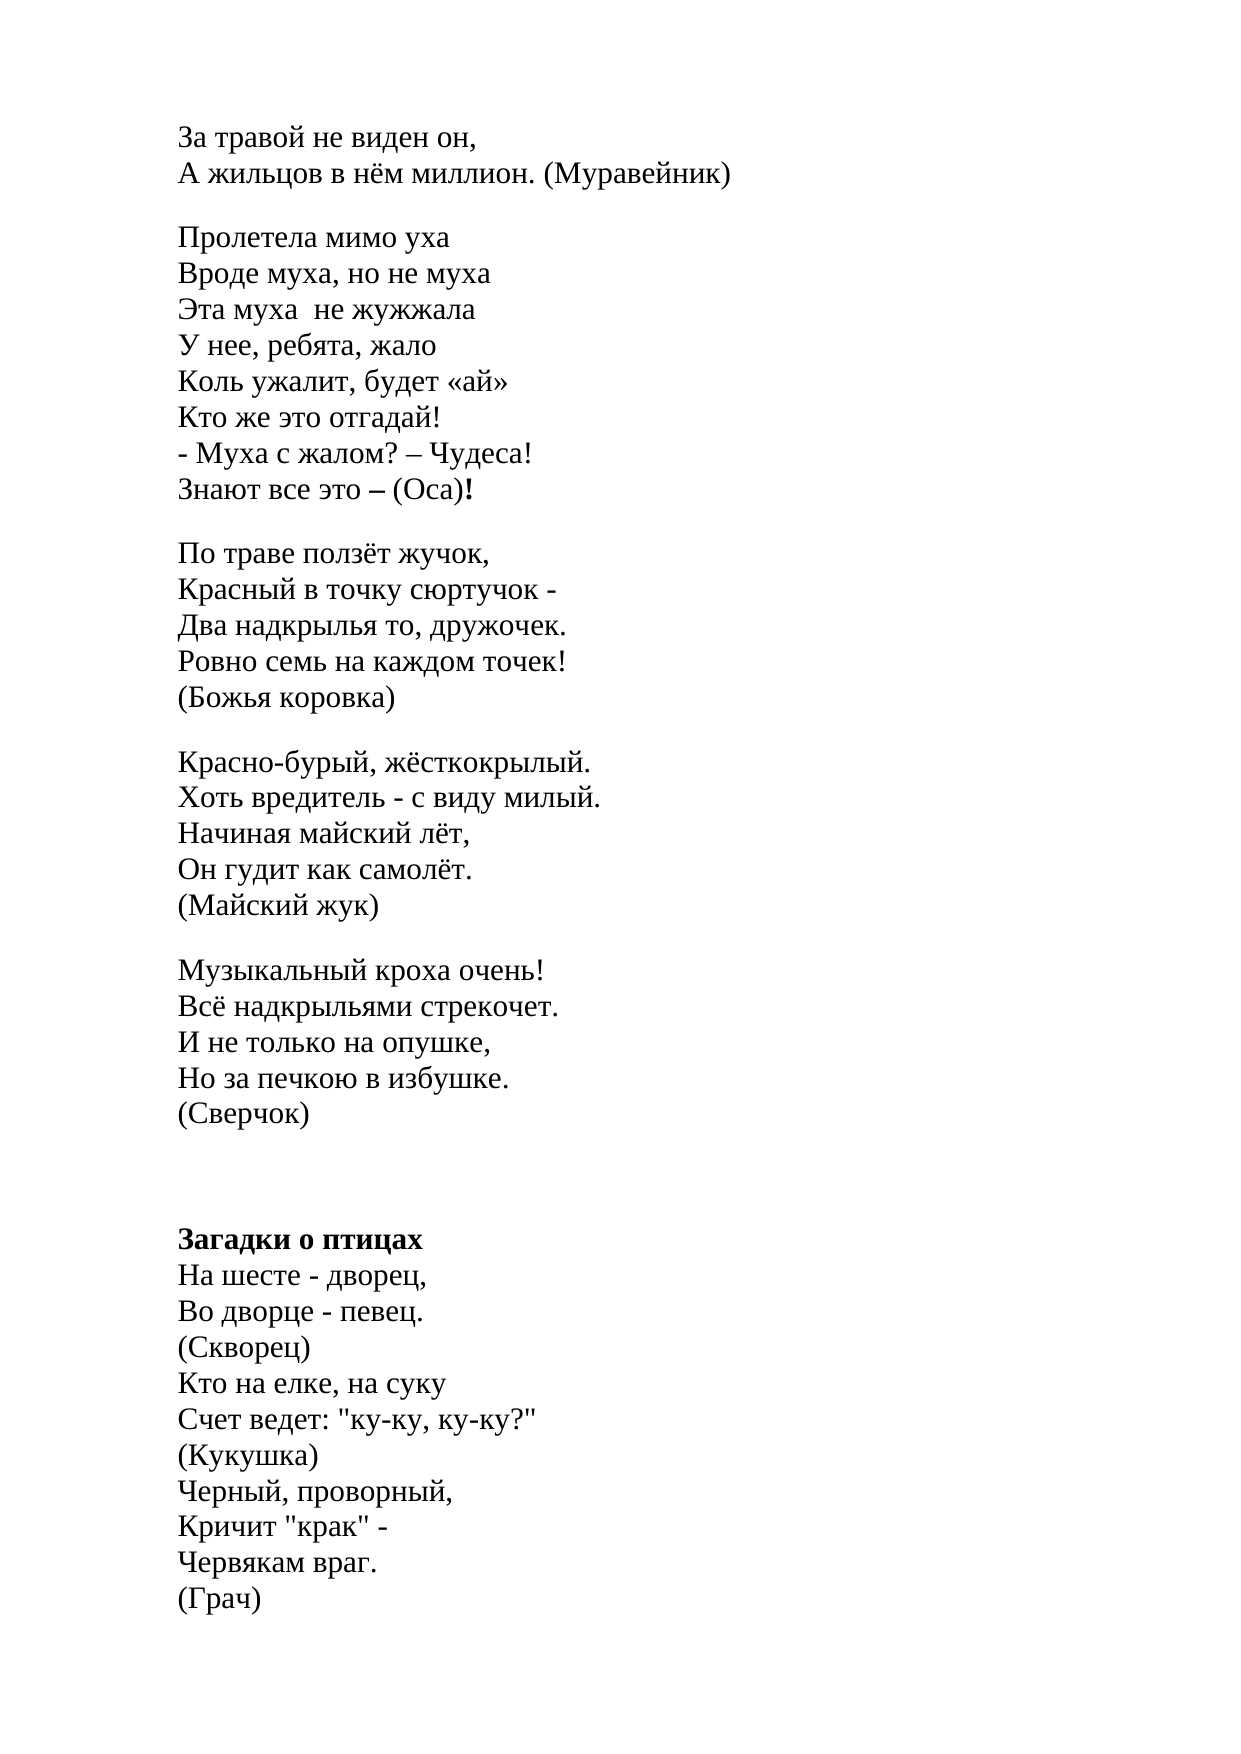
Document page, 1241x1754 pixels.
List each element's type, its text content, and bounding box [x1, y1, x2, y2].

text На шесте - дворец, [177, 1256, 1152, 1292]
text (Грач) [177, 1579, 1152, 1616]
text За травой не виден он, [177, 118, 1152, 154]
text Музыкальный кроха очень! Всё надкрыльями стрекочет. И не только на опушке, Но за печкою в избушке. (Сверчок) [177, 951, 1152, 1131]
text (Кукушка) [177, 1436, 1152, 1472]
text Красно-бурый, жёсткокрылый. Хоть вредитель - с виду милый. Начиная майский лёт, Он гудит как самолёт. (Майский жук) [177, 743, 1152, 922]
text Кричит "крак" - [177, 1508, 1152, 1544]
text Кто на елке, на суку [177, 1364, 1152, 1400]
text Пролетела мимо уха Вроде муха, но не муха Эта муха не жужжала У нее, ребята, жало Коль ужалит, будет «ай» Кто же это отгадай! - Муха с жалом? – Чудеса! Знают все это – (Оса)! [177, 218, 1152, 506]
text Счет ведет: "ку-ку, ку-ку?" [177, 1400, 1152, 1436]
text Во дворце - певец. [177, 1292, 1152, 1328]
text А жильцов в нём миллион. (Муравейник) [177, 154, 1152, 190]
text Черный, проворный, [177, 1472, 1152, 1508]
text По траве ползёт жучок, Красный в точку сюртучок - Два надкрылья то, дружочек. Ровно семь на каждом точек! (Божья коровка) [177, 534, 1152, 714]
text Червякам враг. [177, 1544, 1152, 1579]
text Загадки о птицах [177, 1220, 1152, 1256]
text (Скворец) [177, 1328, 1152, 1364]
